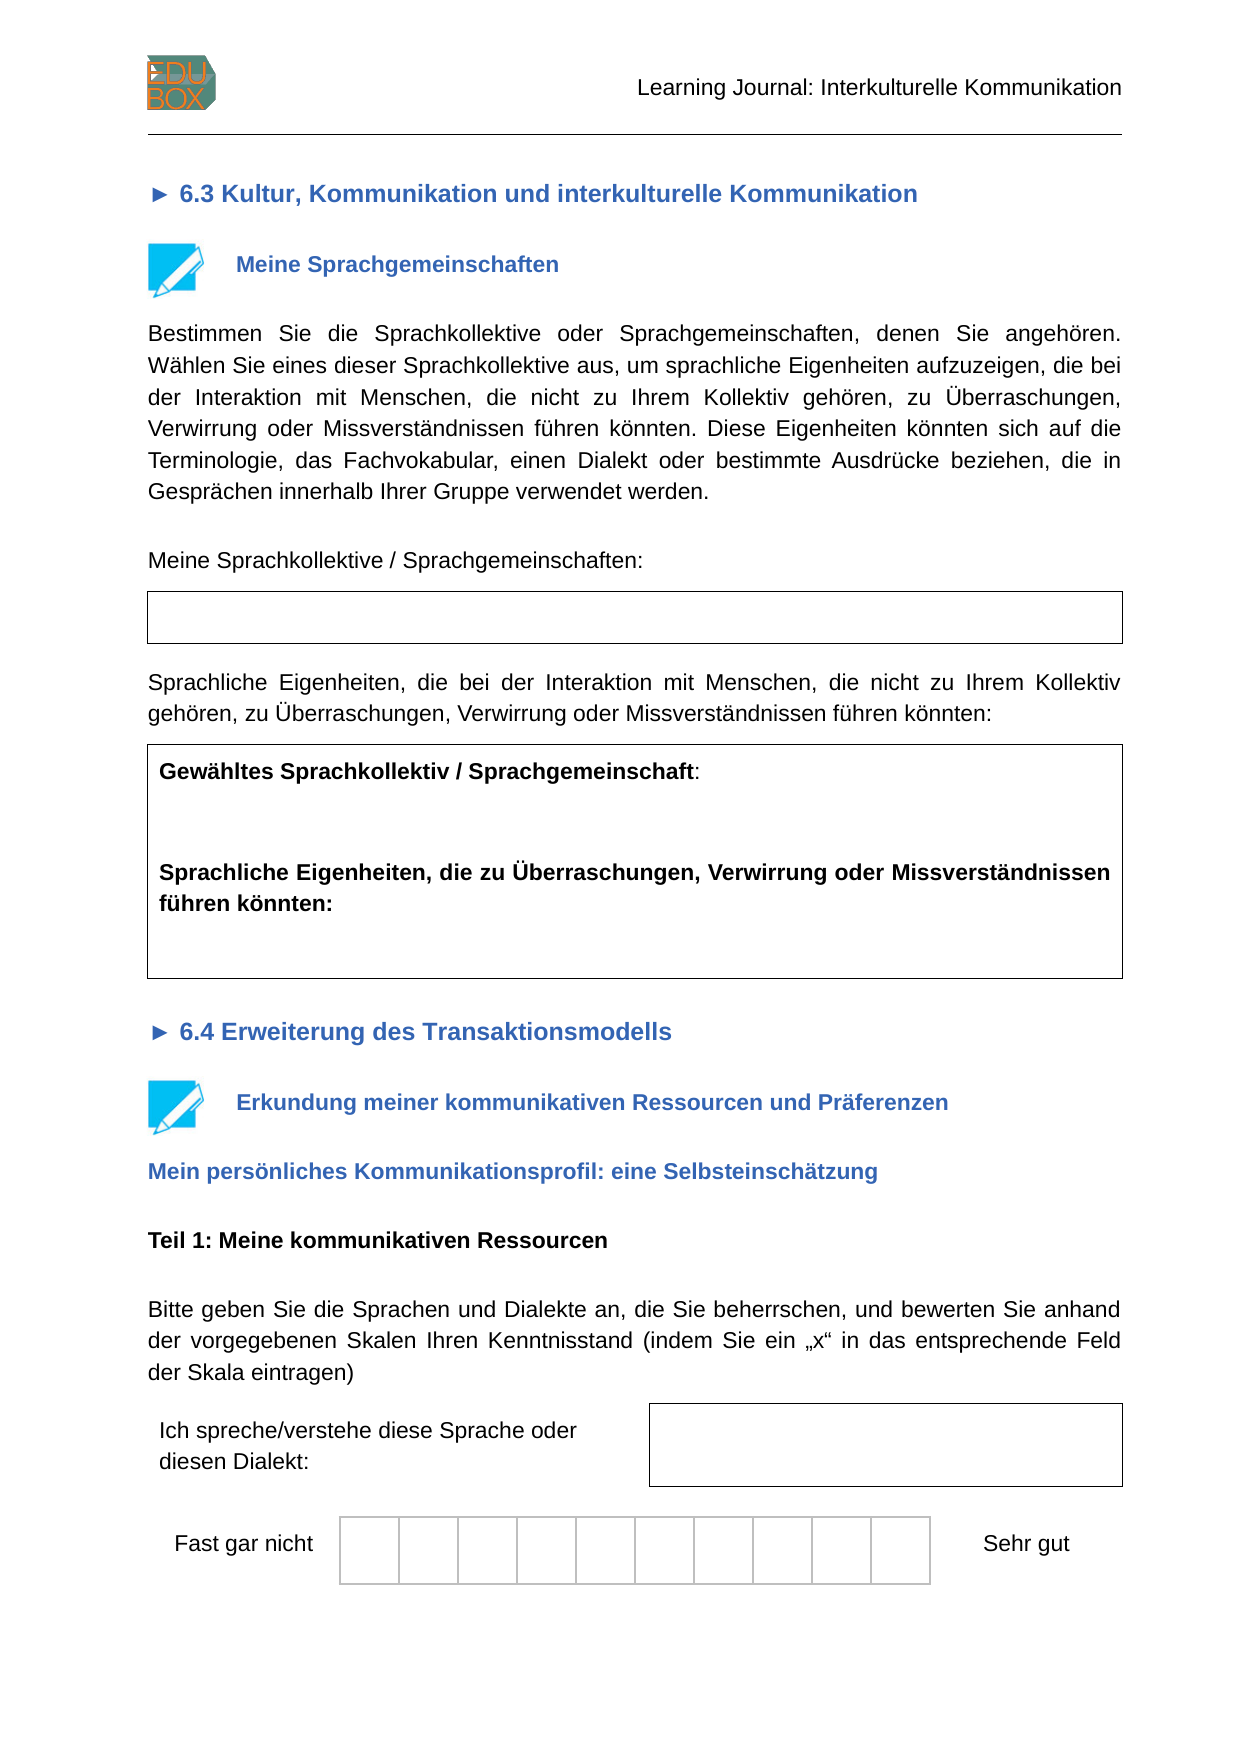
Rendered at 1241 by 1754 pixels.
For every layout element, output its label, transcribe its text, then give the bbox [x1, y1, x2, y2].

table_header [650, 1404, 1122, 1486]
text Meine Sprachkollektive / Sprachgemeinschaften: [148, 547, 1122, 573]
table_header [206, 1076, 236, 1133]
table_header Ich spreche/verstehe diese Sprache oder diesen Dialekt: [148, 1403, 649, 1486]
table_header [518, 1518, 575, 1582]
text Mein persönliches Kommunikationsprofil: eine Selbsteinschätzung [148, 1158, 1122, 1184]
table_header [459, 1518, 516, 1582]
table_header [813, 1518, 870, 1582]
text Teil 1: Meine kommunikativen Ressourcen [148, 1227, 1122, 1253]
table_header [206, 239, 236, 295]
table_header Sehr gut [931, 1516, 1122, 1582]
table_header [341, 1518, 398, 1582]
table_header Meine Sprachgemeinschaften [236, 239, 1121, 295]
table_header Fast gar nicht [148, 1516, 339, 1582]
text Bitte geben Sie die Sprachen und Dialekte an, die Sie beherrschen, und bewerten Sie anhand der vorgegebenen Skalen Ihren Kenntnisstand (indem Sie ein „x“ in das entsprechende Feld der Skala eintragen) [148, 1296, 1122, 1385]
table_header Gewähltes Sprachkollektiv / Sprachgemeinschaft: Sprachliche Eigenheiten, die zu Überraschungen, Verwirrung oder Missverständnissen führen könnten: [148, 745, 1122, 978]
text Sprachliche Eigenheiten, die bei der Interaktion mit Menschen, die nicht zu Ihrem Kollektiv gehören, zu Überraschungen, Verwirrung oder Missverständnissen führen könnten: [148, 669, 1122, 727]
subtitle ► 6.3 Kultur, Kommunikation und interkulturelle Kommunikation [148, 179, 1122, 208]
table_header [695, 1518, 752, 1582]
table_header [872, 1518, 929, 1582]
table_header [577, 1518, 634, 1582]
table_header [754, 1518, 811, 1582]
table_header [636, 1518, 693, 1582]
table_header [400, 1518, 457, 1582]
table_header Erkundung meiner kommunikativen Ressourcen und Präferenzen [236, 1076, 1122, 1133]
text Bestimmen Sie die Sprachkollektive oder Sprachgemeinschaften, denen Sie angehören. Wählen Sie eines dieser Sprachkollektive aus, um sprachliche Eigenheiten aufzuzeigen, die bei der Interaktion mit Menschen, die nicht zu Ihrem Kollektiv gehören, zu Überraschungen, Verwirrung oder Missverständnissen führen könnten. Diese Eigenheiten könnten sich auf die Terminologie, das Fachvokabular, einen Dialekt oder bestimmte Ausdrücke beziehen, die in Gesprächen innerhalb Ihrer Gruppe verwendet werden. [148, 320, 1122, 504]
table_header [148, 592, 1122, 643]
subtitle ► 6.4 Erweiterung des Transaktionsmodells [148, 1017, 1122, 1045]
